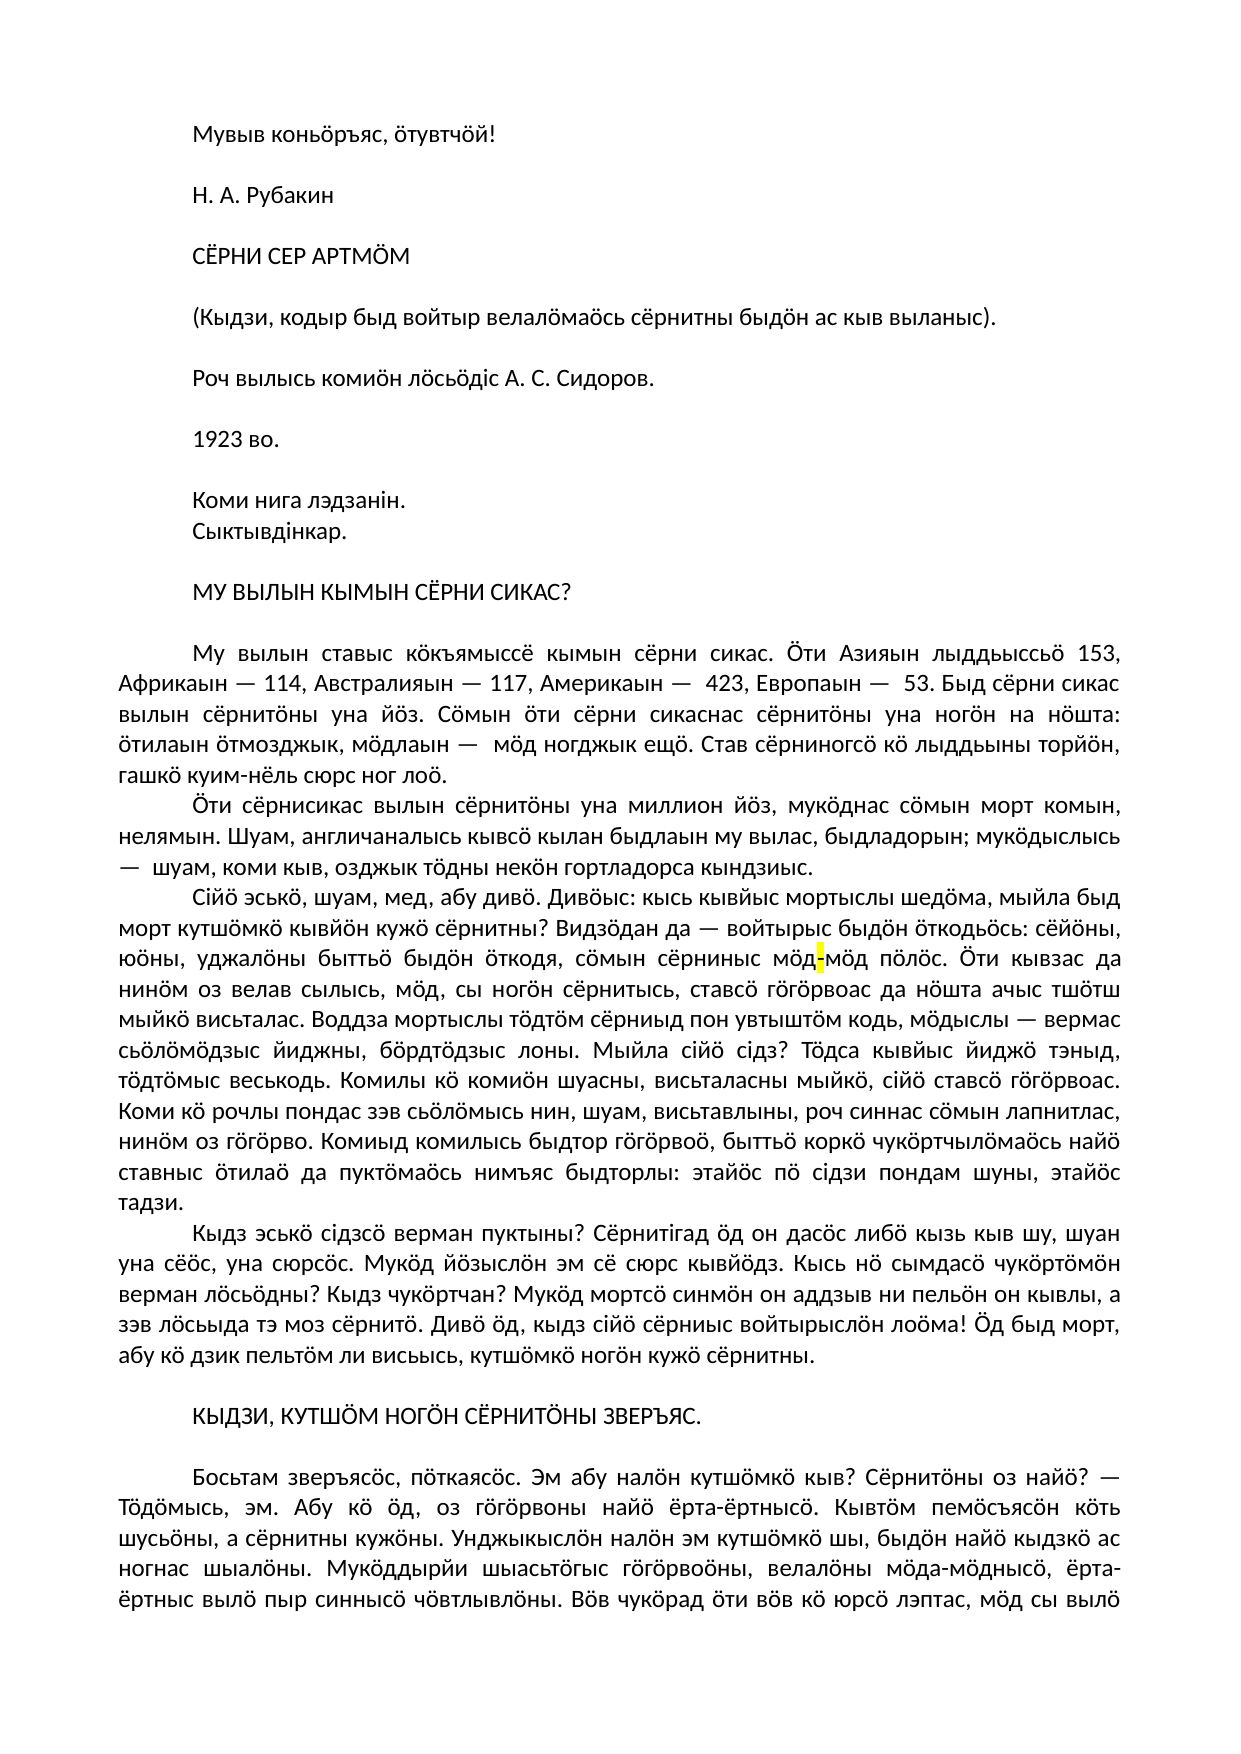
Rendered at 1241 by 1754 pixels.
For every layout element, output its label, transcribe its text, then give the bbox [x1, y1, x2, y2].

text Сійӧ эськӧ, шуам, мед, абу дивӧ. Дивӧыс: кысь кывйыс мортыслы шедӧма, мыйла быд морт кутшӧмкӧ кывйӧн кужӧ сёрнитны? Видзӧдан да — войтырыс быдӧн ӧткодьӧсь: сёйӧны, юӧны, уджалӧны быттьӧ быдӧн ӧткодя, сӧмын сёрниныс мӧд-мӧд пӧлӧс. Ӧти кывзас да нинӧм оз велав сылысь, мӧд, сы ногӧн сёрнитысь, ставсӧ гӧгӧрвоас да нӧшта ачыс тшӧтш мыйкӧ висьталас. Воддза мортыслы тӧдтӧм сёрниыд пон увтыштӧм кодь, мӧдыслы — вермас сьӧлӧмӧдзыс йиджны, бӧрдтӧдзыс лоны. Мыйла сійӧ сідз? Тӧдса кывйыс йиджӧ тэныд, тӧдтӧмыс веськодь. Комилы кӧ комиӧн шуасны, висьталасны мыйкӧ, сійӧ ставсӧ гӧгӧрвоас. Коми кӧ рочлы пондас зэв сьӧлӧмысь нин, шуам, висьтавлыны, роч синнас сӧмын лапнитлас, нинӧм оз гӧгӧрво. Комиыд комилысь быдтор гӧгӧрвоӧ, быттьӧ коркӧ чукӧртчылӧмаӧсь найӧ ставныс ӧтилаӧ да пуктӧмаӧсь нимъяс быдторлы: этайӧс пӧ сідзи пондам шуны, этайӧс тадзи. [118, 881, 1122, 1217]
text Сыктывдінкар. [118, 515, 1122, 545]
text 1923 во. [118, 423, 1122, 454]
text Босьтам зверъясӧс, пӧткаясӧс. Эм абу налӧн кутшӧмкӧ кыв? Сёрнитӧны оз найӧ? — Тӧдӧмысь, эм. Абу кӧ ӧд, оз гӧгӧрвоны найӧ ёрта-ёртнысӧ. Кывтӧм пемӧсъясӧн кӧть шусьӧны, а сёрнитны кужӧны. Унджыкыслӧн налӧн эм кутшӧмкӧ шы, быдӧн найӧ кыдзкӧ ас ногнас шыалӧны. Мукӧддырйи шыасьтӧгыс гӧгӧрвоӧны, велалӧны мӧда-мӧднысӧ, ёрта-ёртныс вылӧ пыр синнысӧ чӧвтлывлӧны. Вӧв чукӧрад ӧти вӧв кӧ юрсӧ лэптас, мӧд сы вылӧ [118, 1461, 1122, 1614]
text СЁРНИ СЕР АРТМӦМ [118, 240, 1122, 271]
text (Кыдзи, кодыр быд войтыр велалӧмаӧсь сёрнитны быдӧн ас кыв выланыс). [118, 301, 1122, 332]
text Ӧти сёрнисикас вылын сёрнитӧны уна миллион йӧз, мукӧднас сӧмын морт комын, нелямын. Шуам, англичаналысь кывсӧ кылан быдлаын му вылас, быдладорын; мукӧдыслысь — шуам, коми кыв, озджык тӧдны некӧн гортладорса кындзиыс. [118, 789, 1122, 881]
text Коми нига лэдзанін. [118, 484, 1122, 515]
text МУ ВЫЛЫН КЫМЫН СЁРНИ СИКАС? [118, 576, 1122, 606]
text Мувыв коньӧръяс, ӧтувтчӧй! [118, 118, 1122, 149]
text Роч вылысь комиӧн лӧсьӧдіс А. С. Сидоров. [118, 362, 1122, 393]
text КЫДЗИ, КУТШӦМ НОГӦН СЁРНИТӦНЫ ЗВЕРЪЯС. [118, 1400, 1122, 1431]
text Кыдз эськӧ сідзсӧ верман пуктыны? Сёрнитігад ӧд он дасӧс либӧ кызь кыв шу, шуан уна сёӧс, уна сюрсӧс. Мукӧд йӧзыслӧн эм сё сюрс кывйӧдз. Кысь нӧ сымдасӧ чукӧртӧмӧн верман лӧсьӧдны? Кыдз чукӧртчан? Мукӧд мортсӧ синмӧн он аддзыв ни пельӧн он кывлы, а зэв лӧсьыда тэ моз сёрнитӧ. Дивӧ ӧд, кыдз сійӧ сёрниыс войтырыслӧн лоӧма! Ӧд быд морт, абу кӧ дзик пельтӧм ли висьысь, кутшӧмкӧ ногӧн кужӧ сёрнитны. [118, 1217, 1122, 1369]
text Му вылын ставыс кӧкъямыссё кымын сёрни сикас. Ӧти Азияын лыддьыссьӧ 153, Африкаын — 114, Австралияын — 117, Америкаын — 423, Европаын — 53. Быд сёрни сикас вылын сёрнитӧны уна йӧз. Сӧмын ӧти сёрни сикаснас сёрнитӧны уна ногӧн на нӧшта: ӧтилаын ӧтмозджык, мӧдлаын — мӧд ногджык ещӧ. Став сёрниногсӧ кӧ лыддьыны торйӧн, гашкӧ куим-нёль сюрс ног лоӧ. [118, 637, 1122, 789]
text Н. А. Рубакин [118, 179, 1122, 210]
